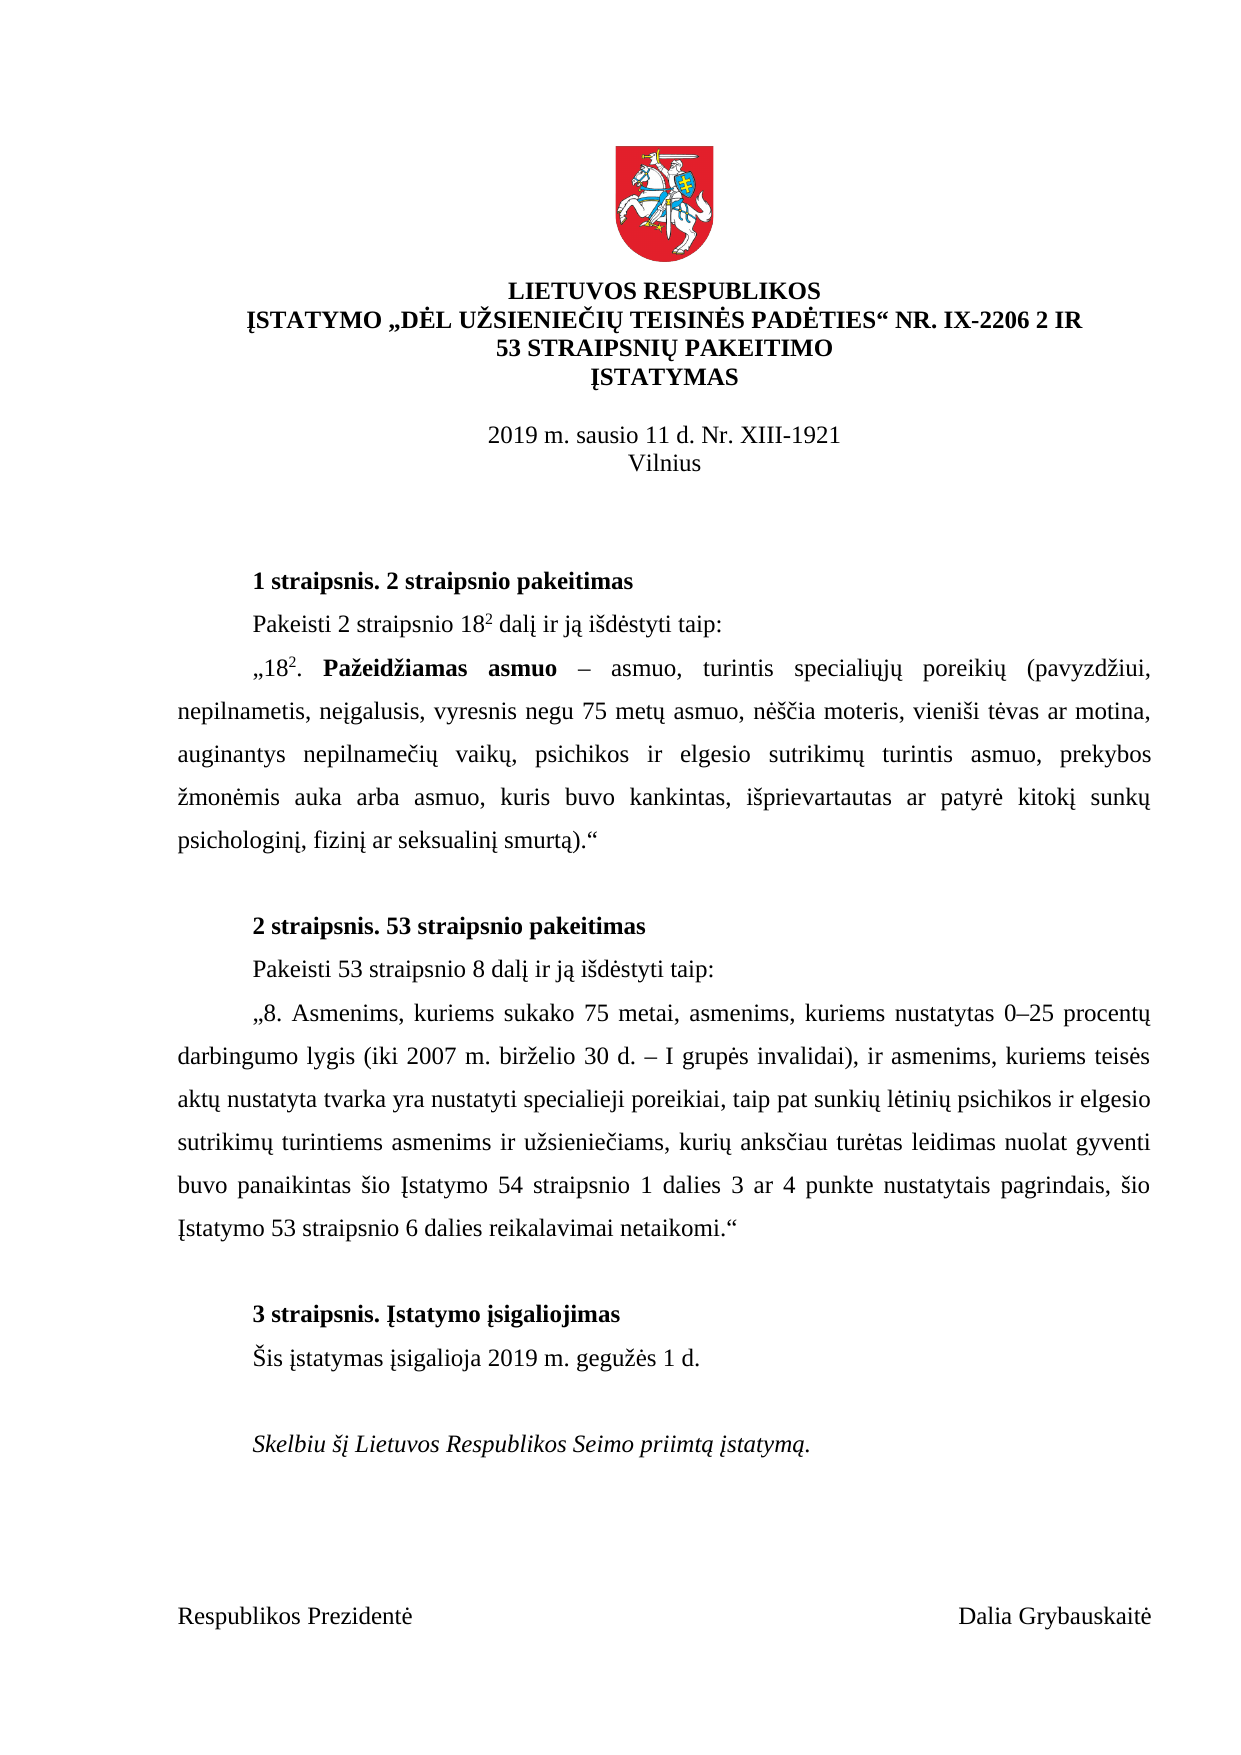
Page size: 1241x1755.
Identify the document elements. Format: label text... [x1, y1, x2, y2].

text Šis įstatymas įsigalioja 2019 m. gegužės 1 d. [177, 1343, 1152, 1371]
text Skelbiu šį Lietuvos Respublikos Seimo priimtą įstatymą. [177, 1429, 1152, 1458]
text ĮSTATYMO „DĖL UŽSIENIEČIŲ TEISINĖS PADĖTIES“ NR. IX-2206 2 IR 53 STRAIPSNIŲ PAKEITIMO [177, 305, 1152, 362]
text 2 straipsnis. 53 straipsnio pakeitimas [177, 911, 1152, 940]
text 1 straipsnis. 2 straipsnio pakeitimas [177, 566, 1152, 595]
text Pakeisti 53 straipsnio 8 dalį ir ją išdėstyti taip: [177, 954, 1152, 983]
text Respublikos Prezidentė Dalia Grybauskaitė [177, 1601, 1152, 1630]
text ĮSTATYMAS [177, 362, 1152, 391]
text Vilnius [177, 448, 1152, 477]
text „8. Asmenims, kuriems sukako 75 metai, asmenims, kuriems nustatytas 0–25 procentų darbingumo lygis (iki 2007 m. birželio 30 d. – I grupės invalidai), ir asmenims, kuriems teisės aktų nustatyta tvarka yra nustatyti specialieji poreikiai, taip pat sunkių lėtinių psichikos ir elgesio sutrikimų turintiems asmenims ir užsieniečiams, kurių anksčiau turėtas leidimas nuolat gyventi buvo panaikintas šio Įstatymo 54 straipsnio 1 dalies 3 ar 4 punkte nustatytais pagrindais, šio Įstatymo 53 straipsnio 6 dalies reikalavimai netaikomi.“ [177, 998, 1152, 1242]
text 2019 m. sausio 11 d. Nr. XIII-1921 [177, 420, 1152, 448]
text LIETUVOS RESPUBLIKOS [177, 276, 1152, 305]
text Pakeisti 2 straipsnio 182 dalį ir ją išdėstyti taip: [177, 609, 1152, 638]
text „182. Pažeidžiamas asmuo – asmuo, turintis specialiųjų poreikių (pavyzdžiui, nepilnametis, neįgalusis, vyresnis negu 75 metų asmuo, nėščia moteris, vieniši tėvas ar motina, auginantys nepilnamečių vaikų, psichikos ir elgesio sutrikimų turintis asmuo, prekybos žmonėmis auka arba asmuo, kuris buvo kankintas, išprievartautas ar patyrė kitokį sunkų psichologinį, fizinį ar seksualinį smurtą).“ [177, 653, 1152, 854]
text 3 straipsnis. Įstatymo įsigaliojimas [177, 1299, 1152, 1328]
